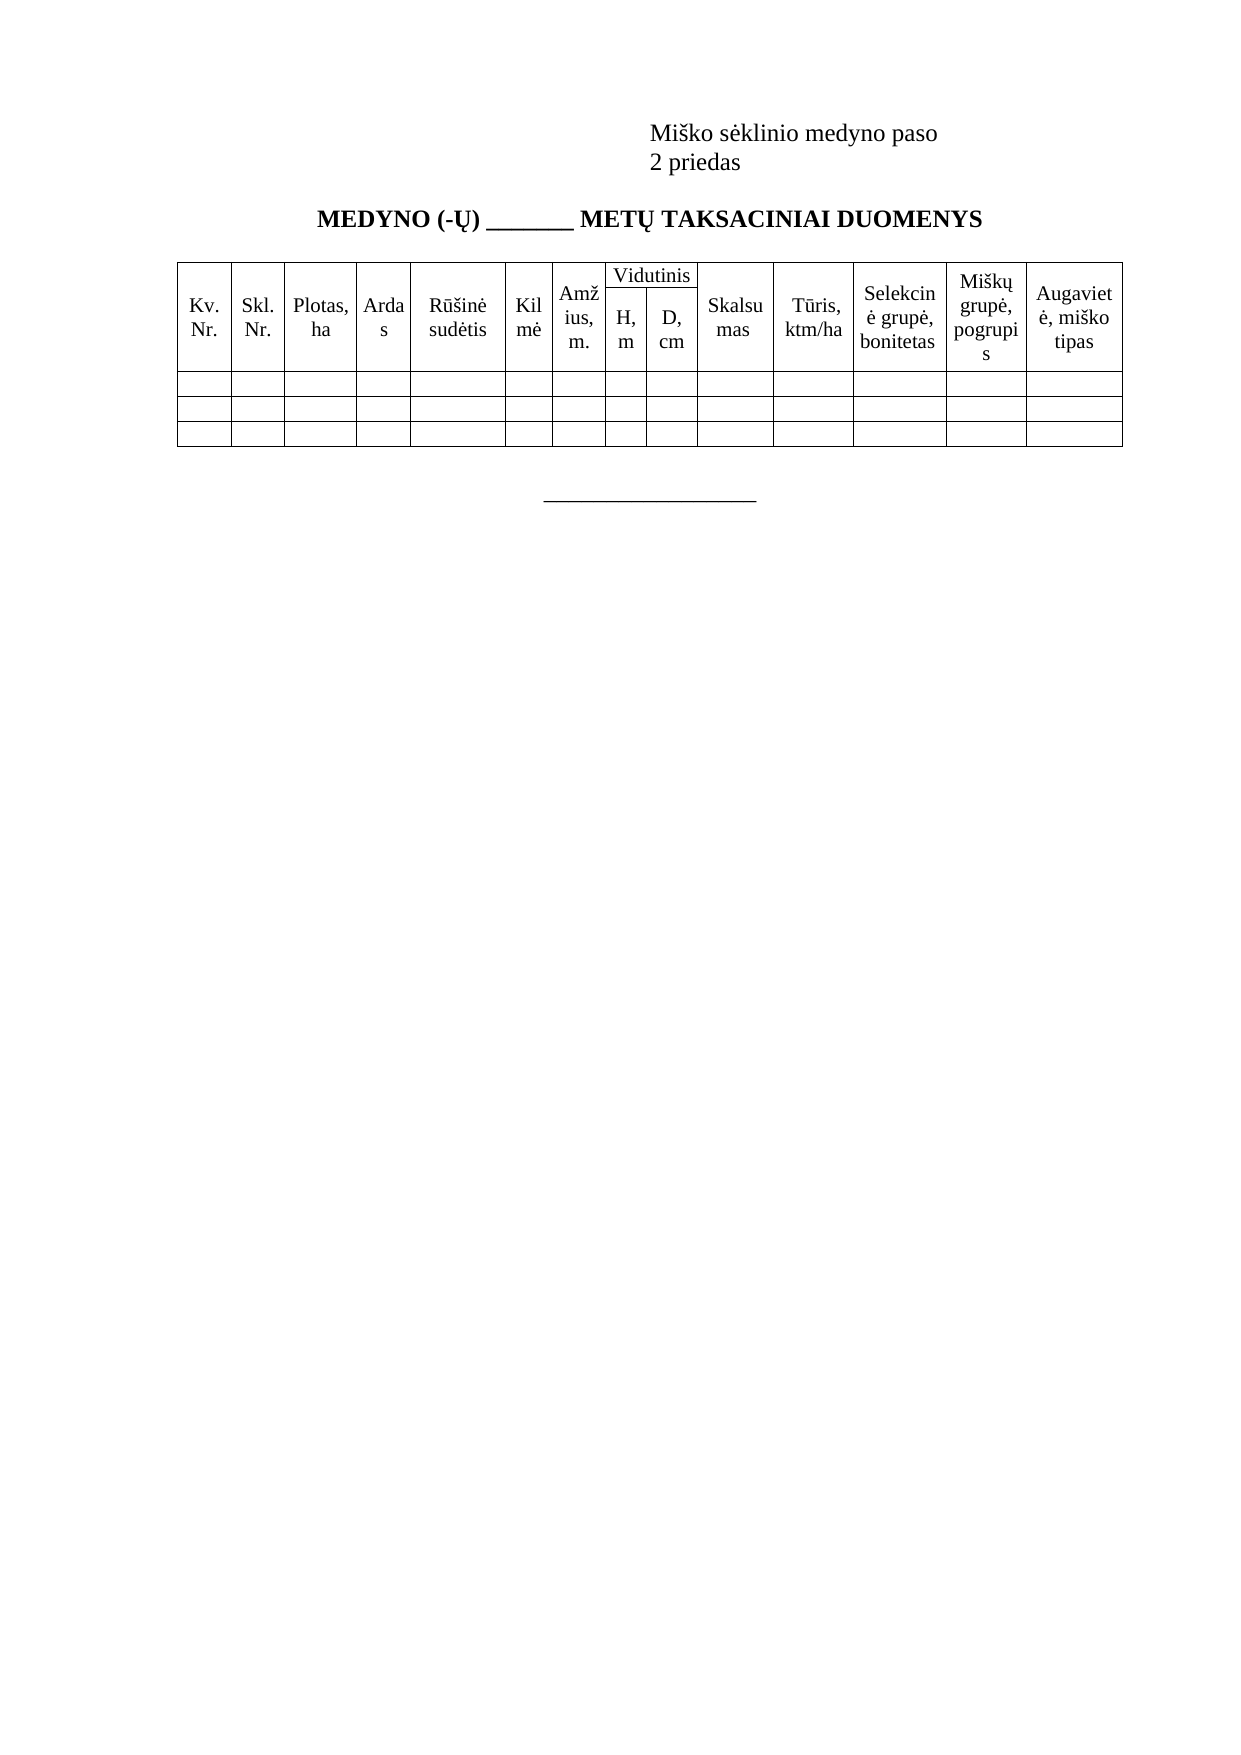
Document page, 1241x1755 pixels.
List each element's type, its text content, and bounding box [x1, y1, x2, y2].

text 2 priedas [649, 147, 1122, 176]
table_header Ardas [357, 263, 410, 371]
table_cell [854, 397, 946, 421]
table_cell [178, 372, 231, 396]
table_cell [285, 397, 356, 421]
table_cell [232, 372, 284, 396]
table_header Augavietė, miško tipas [1027, 263, 1122, 371]
table_header Skl. Nr. [232, 263, 284, 371]
table_cell [854, 372, 946, 396]
table_cell [606, 397, 646, 421]
table_cell [357, 372, 410, 396]
table_cell [357, 422, 410, 446]
table_cell [553, 422, 605, 446]
text Miško sėklinio medyno paso [649, 118, 1122, 147]
table_header Skalsumas [698, 263, 773, 371]
table_cell [647, 397, 697, 421]
table_cell [553, 397, 605, 421]
table_cell [411, 372, 505, 396]
table_cell [232, 422, 284, 446]
table_cell [357, 397, 410, 421]
table_cell [774, 372, 853, 396]
table_cell [606, 422, 646, 446]
table_header Kilmė [506, 263, 552, 371]
table_cell [647, 372, 697, 396]
text _________________ [177, 476, 1122, 505]
table_header Tūris, ktm/ha [774, 263, 853, 371]
table_header Kv. Nr. [178, 263, 231, 371]
table_cell [854, 422, 946, 446]
table_cell [947, 397, 1026, 421]
text Medyno (-ų) _______ METŲ taksaciniai duomenys [177, 204, 1122, 233]
table_cell [506, 422, 552, 446]
table_cell [553, 372, 605, 396]
table_cell [411, 397, 505, 421]
table_header Selekcinė grupė, bonitetas [854, 263, 946, 371]
table_cell [774, 397, 853, 421]
table_cell [506, 372, 552, 396]
table_cell [606, 372, 646, 396]
table_cell [774, 422, 853, 446]
table_header Plotas, ha [285, 263, 356, 371]
table_header Vidutinis [606, 263, 697, 287]
table_cell [1027, 397, 1122, 421]
table_cell [947, 372, 1026, 396]
table_cell [285, 422, 356, 446]
table_header Rūšinė sudėtis [411, 263, 505, 371]
table_cell [647, 422, 697, 446]
table_cell [232, 397, 284, 421]
table_cell [947, 422, 1026, 446]
table_cell [1027, 422, 1122, 446]
table_cell D, cm [647, 288, 697, 371]
table_header Miškų grupė, pogrupis [947, 263, 1026, 371]
table_cell [698, 372, 773, 396]
table_cell [411, 422, 505, 446]
table_cell [1027, 372, 1122, 396]
table_cell [698, 397, 773, 421]
table_cell [178, 397, 231, 421]
table_cell [698, 422, 773, 446]
table_cell [178, 422, 231, 446]
table_cell H, m [606, 288, 646, 371]
table_cell [285, 372, 356, 396]
table_header Amžius, m. [553, 263, 605, 371]
table_cell [506, 397, 552, 421]
